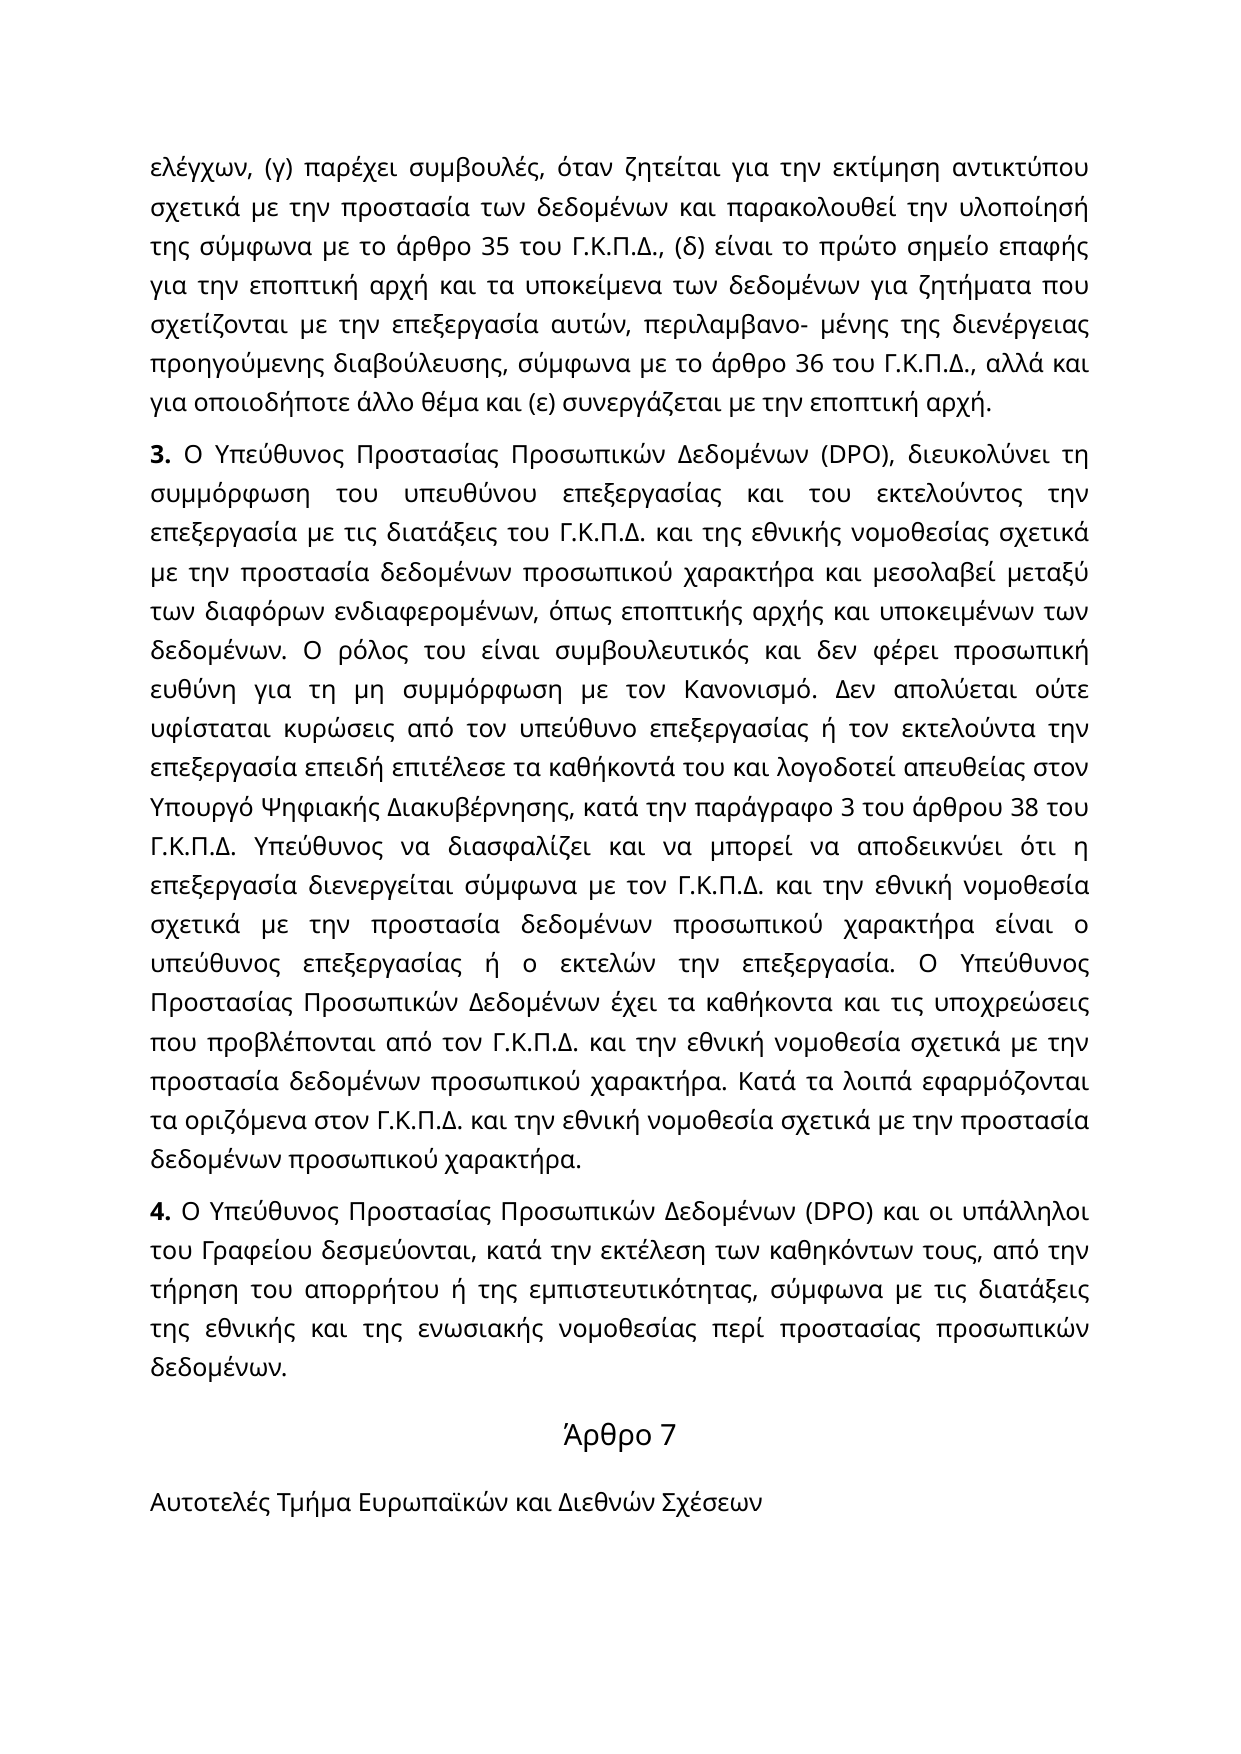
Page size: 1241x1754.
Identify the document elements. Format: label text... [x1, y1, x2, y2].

text 3. Ο Υπεύθυνος Προστασίας Προσωπικών Δεδομένων (DΡΟ), διευκολύνει τη συμμόρφωση του υπευθύνου επεξεργασίας και του εκτελούντος την επεξεργασία με τις διατάξεις του Γ.Κ.Π.Δ. και της εθνικής νομοθεσίας σχετικά με την προστασία δεδομένων προσωπικού χαρακτήρα και μεσολαβεί μεταξύ των διαφόρων ενδιαφερομένων, όπως εποπτικής αρχής και υποκειμένων των δεδομένων. Ο ρόλος του είναι συμβουλευτικός και δεν φέρει προσωπική ευθύνη για τη μη συμμόρφωση με τον Κανονισμό. Δεν απολύεται ούτε υφίσταται κυρώσεις από τον υπεύθυνο επεξεργασίας ή τον εκτελούντα την επεξεργασία επειδή επιτέλεσε τα καθήκοντά του και λογοδοτεί απευθείας στον Υπουργό Ψηφιακής Διακυβέρνησης, κατά την παράγραφο 3 του άρθρου 38 του Γ.Κ.Π.Δ. Υπεύθυνος να διασφαλίζει και να μπορεί να αποδεικνύει ότι η επεξεργασία διενεργείται σύμφωνα με τον Γ.Κ.Π.Δ. και την εθνική νομοθεσία σχετικά με την προστασία δεδομένων προσωπικού χαρακτήρα είναι ο υπεύθυνος επεξεργασίας ή ο εκτελών την επεξεργασία. Ο Υπεύθυνος Προστασίας Προσωπικών Δεδομένων έχει τα καθήκοντα και τις υποχρεώσεις που προβλέπονται από τον Γ.Κ.Π.Δ. και την εθνική νομοθεσία σχετικά με την προστασία δεδομένων προσωπικού χαρακτήρα. Κατά τα λοιπά εφαρμόζονται τα οριζόμενα στον Γ.Κ.Π.Δ. και την εθνική νομοθεσία σχετικά με την προστασία δεδομένων προσωπικού χαρακτήρα. [150, 437, 1090, 1176]
text ελέγχων, (γ) παρέχει συμβουλές, όταν ζητείται για την εκτίμηση αντικτύπου σχετικά με την προστασία των δεδομένων και παρακολουθεί την υλοποίησή της σύμφωνα με το άρθρο 35 του Γ.Κ.Π.Δ., (δ) είναι το πρώτο σημείο επαφής για την εποπτική αρχή και τα υποκείμενα των δεδομένων για ζητήματα που σχετίζονται με την επεξεργασία αυτών, περιλαμβανο- μένης της διενέργειας προηγούμενης διαβούλευσης, σύμφωνα με το άρθρο 36 του Γ.Κ.Π.Δ., αλλά και για οποιοδήποτε άλλο θέμα και (ε) συνεργάζεται με την εποπτική αρχή. [150, 150, 1090, 419]
text 4. Ο Υπεύθυνος Προστασίας Προσωπικών Δεδομένων (DPO) και οι υπάλληλοι του Γραφείου δεσμεύονται, κατά την εκτέλεση των καθηκόντων τους, από την τήρηση του απορρήτου ή της εμπιστευτικότητας, σύμφωνα με τις διατάξεις της εθνικής και της ενωσιακής νομοθεσίας περί προστασίας προσωπικών δεδομένων. [150, 1193, 1090, 1384]
text Αυτοτελές Τμήμα Ευρωπαϊκών και Διεθνών Σχέσεων [150, 1485, 1090, 1519]
subtitle Άρθρο 7 [150, 1414, 1090, 1454]
